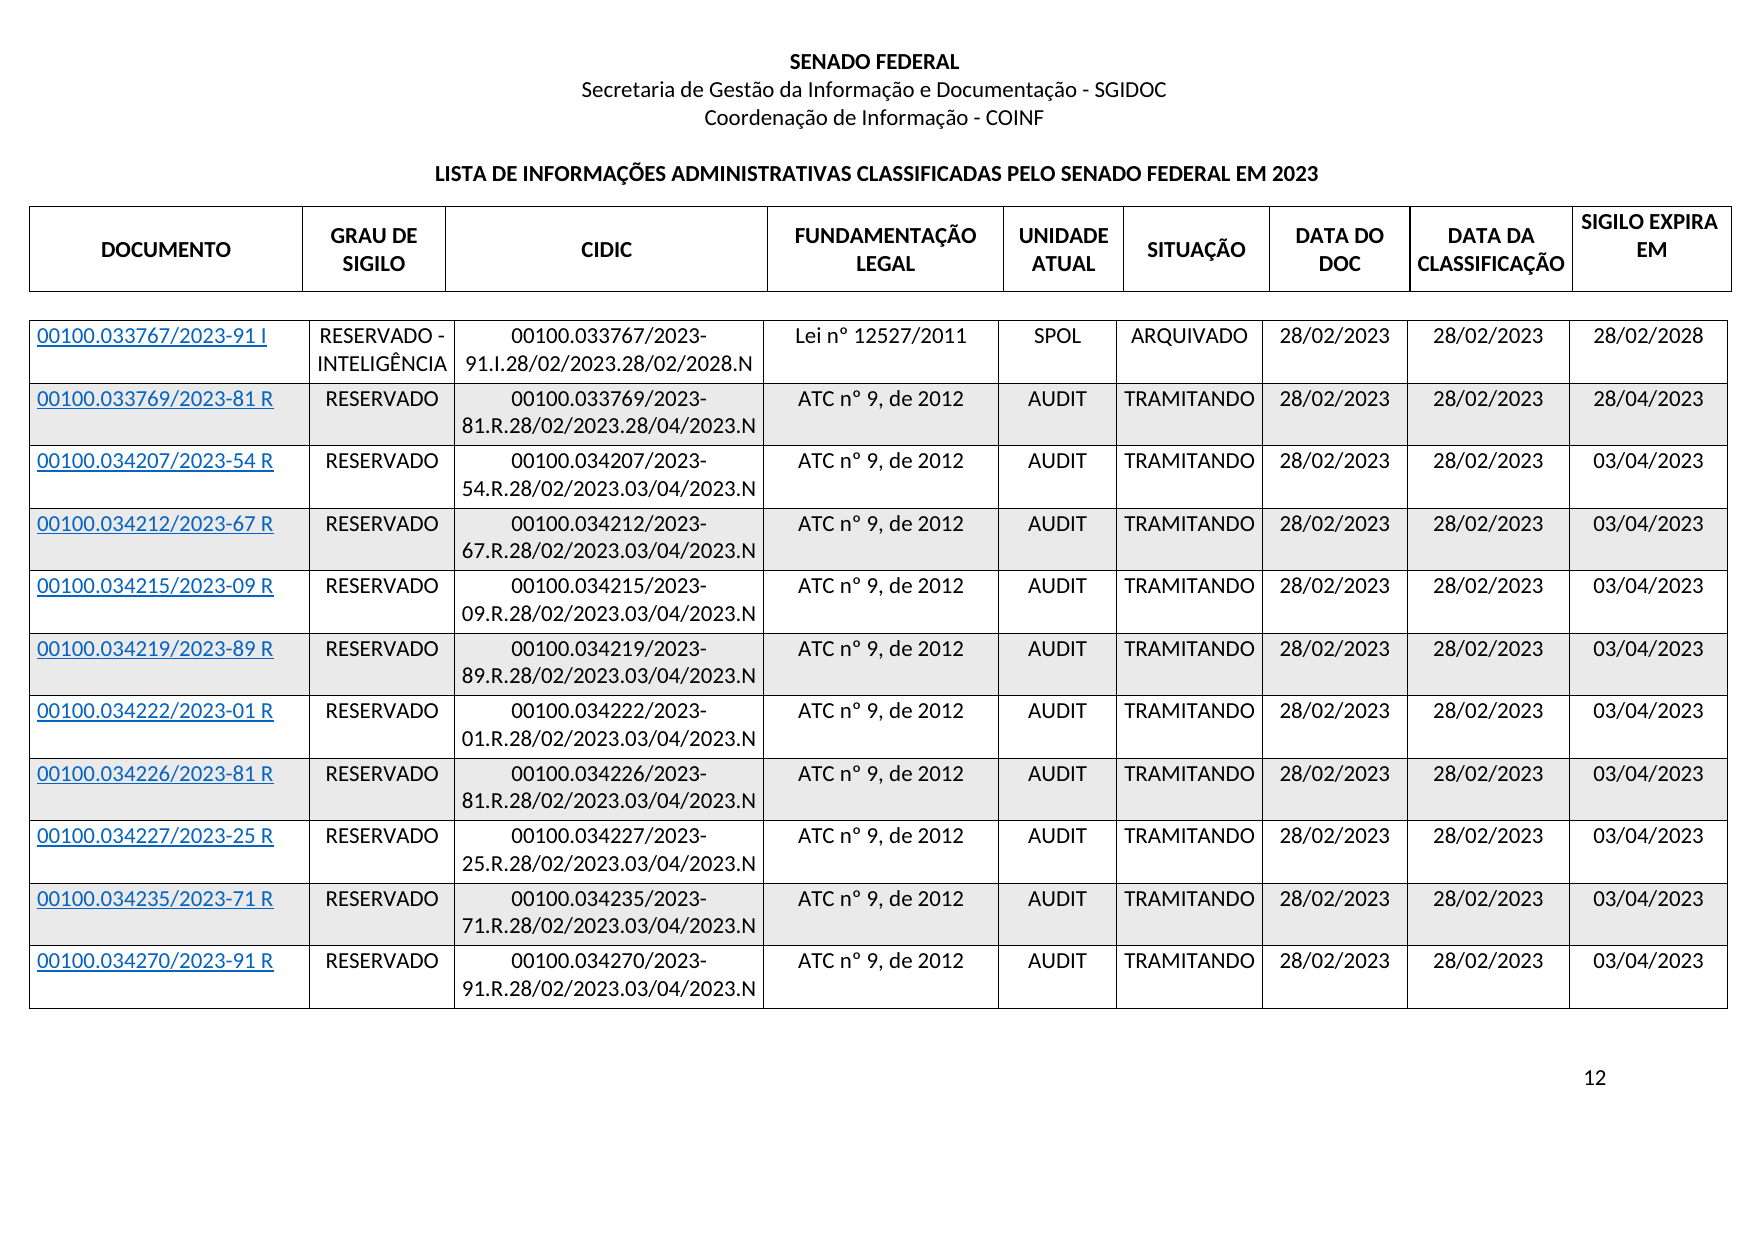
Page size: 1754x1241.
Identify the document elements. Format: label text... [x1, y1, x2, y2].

table_cell AUDIT [999, 884, 1116, 945]
table_cell ATC nº 9, de 2012 [764, 446, 998, 508]
table_cell 28/02/2023 [1263, 571, 1407, 633]
table_cell 00100.034226/2023-81.R.28/02/2023.03/04/2023.N [455, 759, 763, 820]
table_cell 28/02/2023 [1408, 634, 1569, 695]
table_cell 03/04/2023 [1570, 634, 1727, 695]
table_cell AUDIT [999, 446, 1116, 508]
table_cell 00100.034227/2023-25 R [30, 821, 309, 883]
table_cell 28/02/2023 [1263, 384, 1407, 445]
table_cell TRAMITANDO [1117, 696, 1262, 758]
table_cell 28/02/2023 [1263, 759, 1407, 820]
table_cell TRAMITANDO [1117, 759, 1262, 820]
table_cell 00100.034219/2023-89.R.28/02/2023.03/04/2023.N [455, 634, 763, 695]
table_cell 00100.034219/2023-89 R [30, 634, 309, 695]
table_cell 28/02/2028 [1570, 321, 1727, 383]
table_cell ATC nº 9, de 2012 [764, 884, 998, 945]
table_cell 28/02/2023 [1263, 634, 1407, 695]
table_cell 28/02/2023 [1263, 509, 1407, 570]
table_cell TRAMITANDO [1117, 509, 1262, 570]
table_cell 03/04/2023 [1570, 821, 1727, 883]
table_cell AUDIT [999, 696, 1116, 758]
table_cell ATC nº 9, de 2012 [764, 509, 998, 570]
table_cell ATC nº 9, de 2012 [764, 696, 998, 758]
table_cell 00100.034270/2023-91.R.28/02/2023.03/04/2023.N [455, 946, 763, 1008]
table_cell 28/02/2023 [1263, 884, 1407, 945]
table_cell 03/04/2023 [1570, 446, 1727, 508]
table_cell 28/02/2023 [1408, 446, 1569, 508]
table_cell ATC nº 9, de 2012 [764, 571, 998, 633]
table_cell 28/04/2023 [1570, 384, 1727, 445]
table_cell 28/02/2023 [1408, 571, 1569, 633]
table_cell 03/04/2023 [1570, 884, 1727, 945]
table_cell AUDIT [999, 509, 1116, 570]
table_cell 28/02/2023 [1408, 759, 1569, 820]
table_cell 03/04/2023 [1570, 759, 1727, 820]
table_cell 28/02/2023 [1408, 946, 1569, 1008]
table_cell ARQUIVADO [1117, 321, 1262, 383]
table_cell ATC nº 9, de 2012 [764, 384, 998, 445]
table_cell 28/02/2023 [1408, 821, 1569, 883]
table_cell ATC nº 9, de 2012 [764, 759, 998, 820]
table_cell AUDIT [999, 946, 1116, 1008]
table_cell RESERVADO [310, 446, 454, 508]
table_cell 28/02/2023 [1408, 884, 1569, 945]
table_cell 00100.034222/2023-01.R.28/02/2023.03/04/2023.N [455, 696, 763, 758]
table_cell 00100.033767/2023-91 I [30, 321, 309, 383]
table_cell TRAMITANDO [1117, 821, 1262, 883]
table_cell 03/04/2023 [1570, 946, 1727, 1008]
table_cell 28/02/2023 [1263, 821, 1407, 883]
table_cell RESERVADO [310, 509, 454, 570]
table_cell ATC nº 9, de 2012 [764, 946, 998, 1008]
table_cell AUDIT [999, 384, 1116, 445]
table_cell TRAMITANDO [1117, 946, 1262, 1008]
table_cell RESERVADO [310, 696, 454, 758]
table_cell 00100.033767/2023-91.I.28/02/2023.28/02/2028.N [455, 321, 763, 383]
table_cell 00100.034207/2023-54 R [30, 446, 309, 508]
table_cell 00100.034270/2023-91 R [30, 946, 309, 1008]
table_cell 28/02/2023 [1263, 446, 1407, 508]
table_cell 00100.034207/2023-54.R.28/02/2023.03/04/2023.N [455, 446, 763, 508]
table_cell AUDIT [999, 571, 1116, 633]
table_cell ATC nº 9, de 2012 [764, 634, 998, 695]
table_cell TRAMITANDO [1117, 384, 1262, 445]
table_cell 28/02/2023 [1263, 321, 1407, 383]
table_cell RESERVADO [310, 759, 454, 820]
table_cell RESERVADO [310, 946, 454, 1008]
table_cell 03/04/2023 [1570, 509, 1727, 570]
table_cell RESERVADO [310, 634, 454, 695]
table_cell 00100.034212/2023-67.R.28/02/2023.03/04/2023.N [455, 509, 763, 570]
table_cell TRAMITANDO [1117, 634, 1262, 695]
table_cell Lei nº 12527/2011 [764, 321, 998, 383]
table_cell RESERVADO [310, 884, 454, 945]
table_cell RESERVADO - INTELIGÊNCIA [310, 321, 454, 383]
table_cell 28/02/2023 [1408, 509, 1569, 570]
table_cell 28/02/2023 [1408, 696, 1569, 758]
table_cell 00100.034226/2023-81 R [30, 759, 309, 820]
table_cell TRAMITANDO [1117, 571, 1262, 633]
table_cell 00100.034235/2023-71 R [30, 884, 309, 945]
table_cell RESERVADO [310, 571, 454, 633]
table_cell TRAMITANDO [1117, 446, 1262, 508]
table_cell 00100.033769/2023-81 R [30, 384, 309, 445]
table_cell RESERVADO [310, 384, 454, 445]
table_cell SPOL [999, 321, 1116, 383]
table_cell 00100.034212/2023-67 R [30, 509, 309, 570]
table_cell 00100.034215/2023-09.R.28/02/2023.03/04/2023.N [455, 571, 763, 633]
table_cell 00100.033769/2023-81.R.28/02/2023.28/04/2023.N [455, 384, 763, 445]
table_cell AUDIT [999, 634, 1116, 695]
table_cell AUDIT [999, 759, 1116, 820]
table_cell 00100.034222/2023-01 R [30, 696, 309, 758]
table_cell TRAMITANDO [1117, 884, 1262, 945]
table_cell 03/04/2023 [1570, 696, 1727, 758]
table_cell ATC nº 9, de 2012 [764, 821, 998, 883]
table_cell 03/04/2023 [1570, 571, 1727, 633]
table_cell AUDIT [999, 821, 1116, 883]
table_cell 28/02/2023 [1263, 946, 1407, 1008]
table_cell 28/02/2023 [1408, 321, 1569, 383]
table_cell 00100.034227/2023-25.R.28/02/2023.03/04/2023.N [455, 821, 763, 883]
table_cell RESERVADO [310, 821, 454, 883]
table_cell 28/02/2023 [1263, 696, 1407, 758]
table_cell 00100.034235/2023-71.R.28/02/2023.03/04/2023.N [455, 884, 763, 945]
table_cell 00100.034215/2023-09 R [30, 571, 309, 633]
table_cell 28/02/2023 [1408, 384, 1569, 445]
